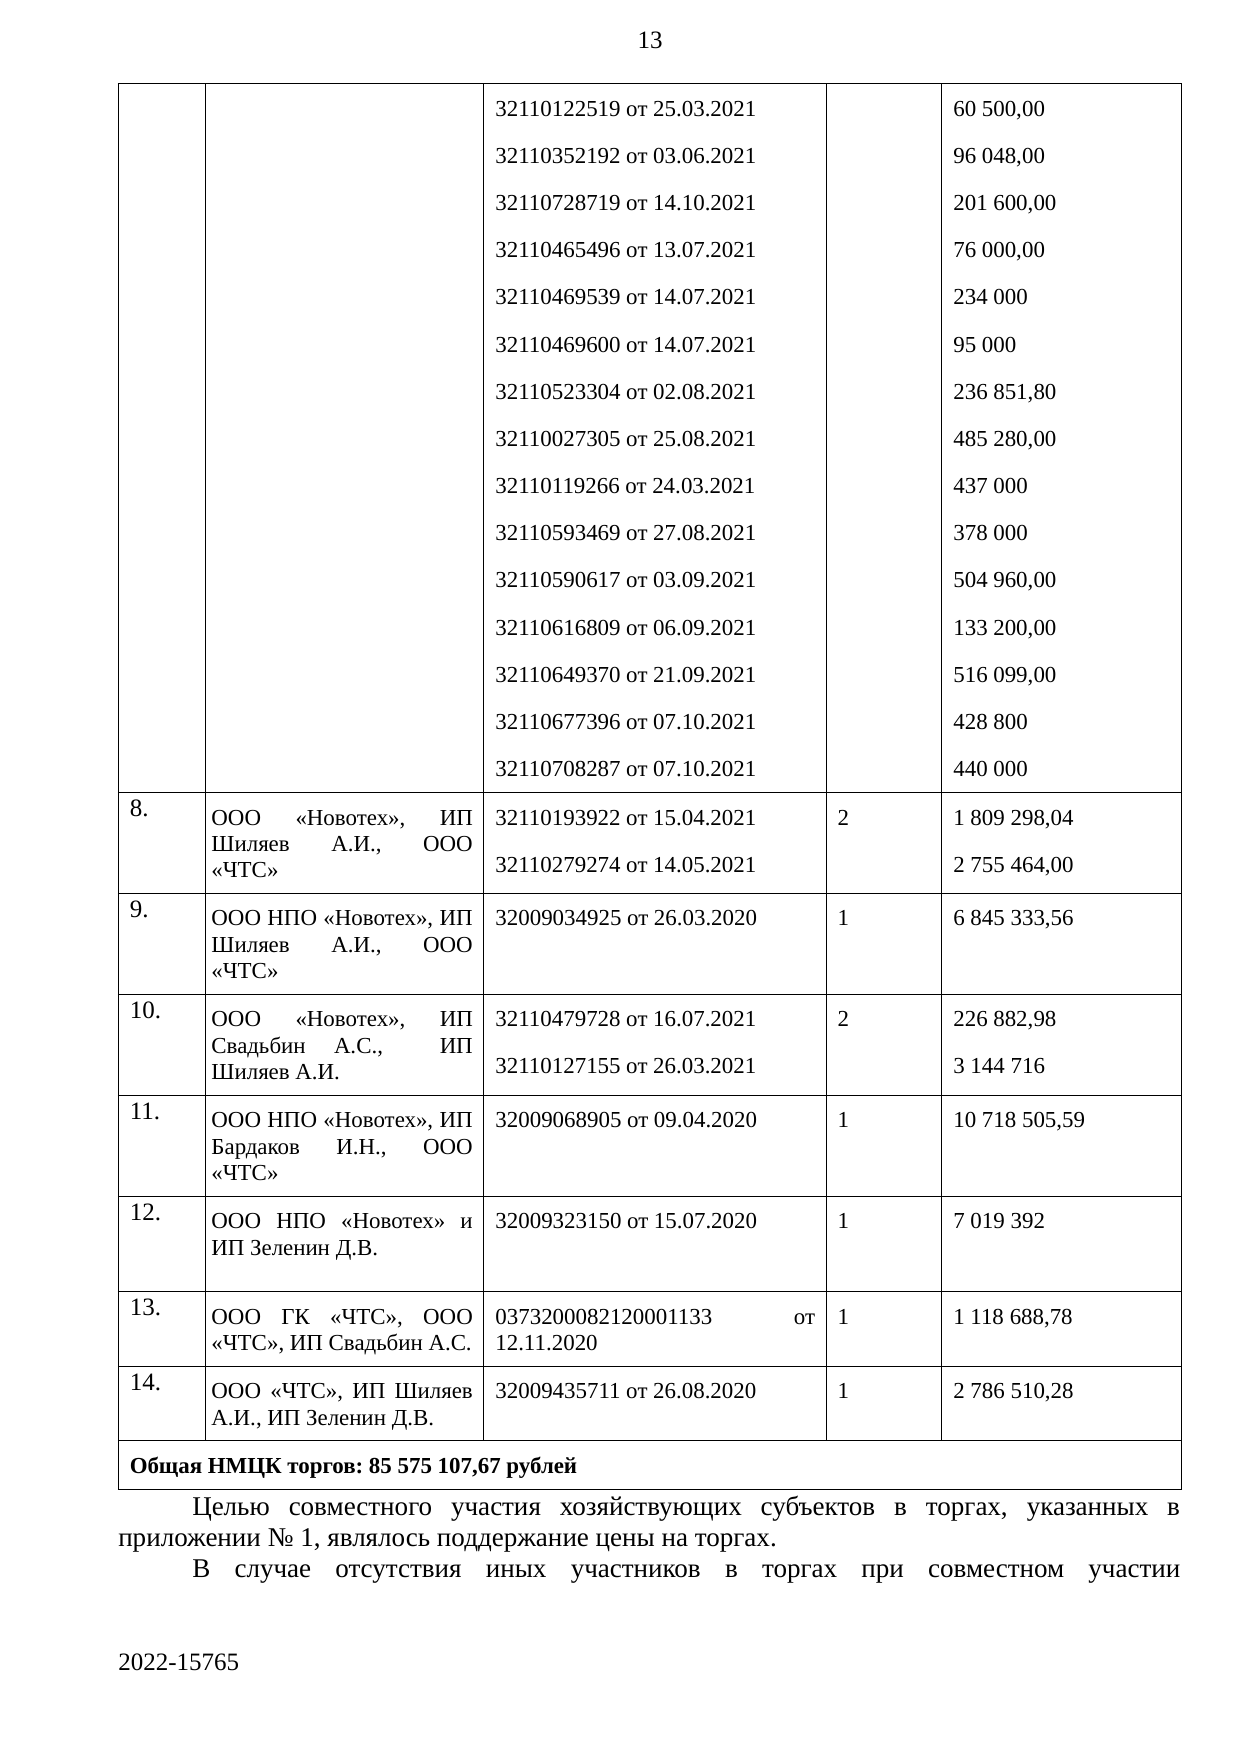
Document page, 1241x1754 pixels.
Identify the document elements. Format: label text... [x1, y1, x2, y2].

table_cell 0373200082120001133 от 12.11.2020 [484, 1292, 826, 1366]
text Целью совместного участия хозяйствующих субъектов в торгах, указанных в приложении № 1, являлось поддержание цены на торгах. [118, 1490, 1181, 1552]
table_cell 32009034925 от 26.03.2020 [484, 894, 826, 994]
table_cell ООО «ЧТС», ИП Шиляев А.И., ИП Зеленин Д.В. [206, 1367, 483, 1440]
table_cell 1 118 688,78 [942, 1292, 1181, 1366]
table_cell 2 [827, 793, 941, 893]
table_cell 10. [119, 995, 205, 1095]
table_cell 1 [827, 1197, 941, 1291]
table_cell ООО ГК «ЧТС», ООО «ЧТС», ИП Свадьбин А.С. [206, 1292, 483, 1366]
table_cell 32009323150 от 15.07.2020 [484, 1197, 826, 1291]
table_cell ООО НПО «Новотех», ИП Шиляев А.И., ООО «ЧТС» [206, 894, 483, 994]
table_cell 12. [119, 1197, 205, 1291]
table_cell 60 500,00 96 048,00 201 600,00 76 000,00 234 000 95 000 236 851,80 485 280,00 437 000 378 000 504 960,00 133 200,00 516 099,00 428 800 440 000 [942, 84, 1181, 792]
table_cell [206, 84, 483, 792]
table_cell 14. [119, 1367, 205, 1440]
table_cell 11. [119, 1096, 205, 1196]
table_cell 226 882,98 3 144 716 [942, 995, 1181, 1095]
table_cell 1 [827, 1367, 941, 1440]
table_cell 13. [119, 1292, 205, 1366]
table_cell 1 [827, 1096, 941, 1196]
table_cell 9. [119, 894, 205, 994]
table_cell 32110479728 от 16.07.2021 32110127155 от 26.03.2021 [484, 995, 826, 1095]
table_cell ООО НПО «Новотех», ИП Бардаков И.Н., ООО «ЧТС» [206, 1096, 483, 1196]
table_cell 6 845 333,56 [942, 894, 1181, 994]
table_cell 1 809 298,04 2 755 464,00 [942, 793, 1181, 893]
table_cell 2 [827, 995, 941, 1095]
table_cell [827, 84, 941, 792]
table_cell 1 [827, 894, 941, 994]
text В случае отсутствия иных участников в торгах при совместном участии [118, 1552, 1181, 1583]
table_cell 8. [119, 793, 205, 893]
table_cell 32009068905 от 09.04.2020 [484, 1096, 826, 1196]
table_cell 32110122519 от 25.03.2021 32110352192 от 03.06.2021 32110728719 от 14.10.2021 32110465496 от 13.07.2021 32110469539 от 14.07.2021 32110469600 от 14.07.2021 32110523304 от 02.08.2021 32110027305 от 25.08.2021 32110119266 от 24.03.2021 32110593469 от 27.08.2021 32110590617 от 03.09.2021 32110616809 от 06.09.2021 32110649370 от 21.09.2021 32110677396 от 07.10.2021 32110708287 от 07.10.2021 [484, 84, 826, 792]
table_cell ООО «Новотех», ИП Свадьбин А.С., ИП Шиляев А.И. [206, 995, 483, 1095]
table_cell ООО НПО «Новотех» и ИП Зеленин Д.В. [206, 1197, 483, 1291]
table_cell Общая НМЦК торгов: 85 575 107,67 рублей [119, 1441, 1181, 1489]
table_cell 10 718 505,59 [942, 1096, 1181, 1196]
table_cell [119, 84, 205, 792]
table_cell 2 786 510,28 [942, 1367, 1181, 1440]
table_cell 1 [827, 1292, 941, 1366]
table_cell 7 019 392 [942, 1197, 1181, 1291]
table_cell 32110193922 от 15.04.2021 32110279274 от 14.05.2021 [484, 793, 826, 893]
table_cell 32009435711 от 26.08.2020 [484, 1367, 826, 1440]
table_cell ООО «Новотех», ИП Шиляев А.И., ООО «ЧТС» [206, 793, 483, 893]
